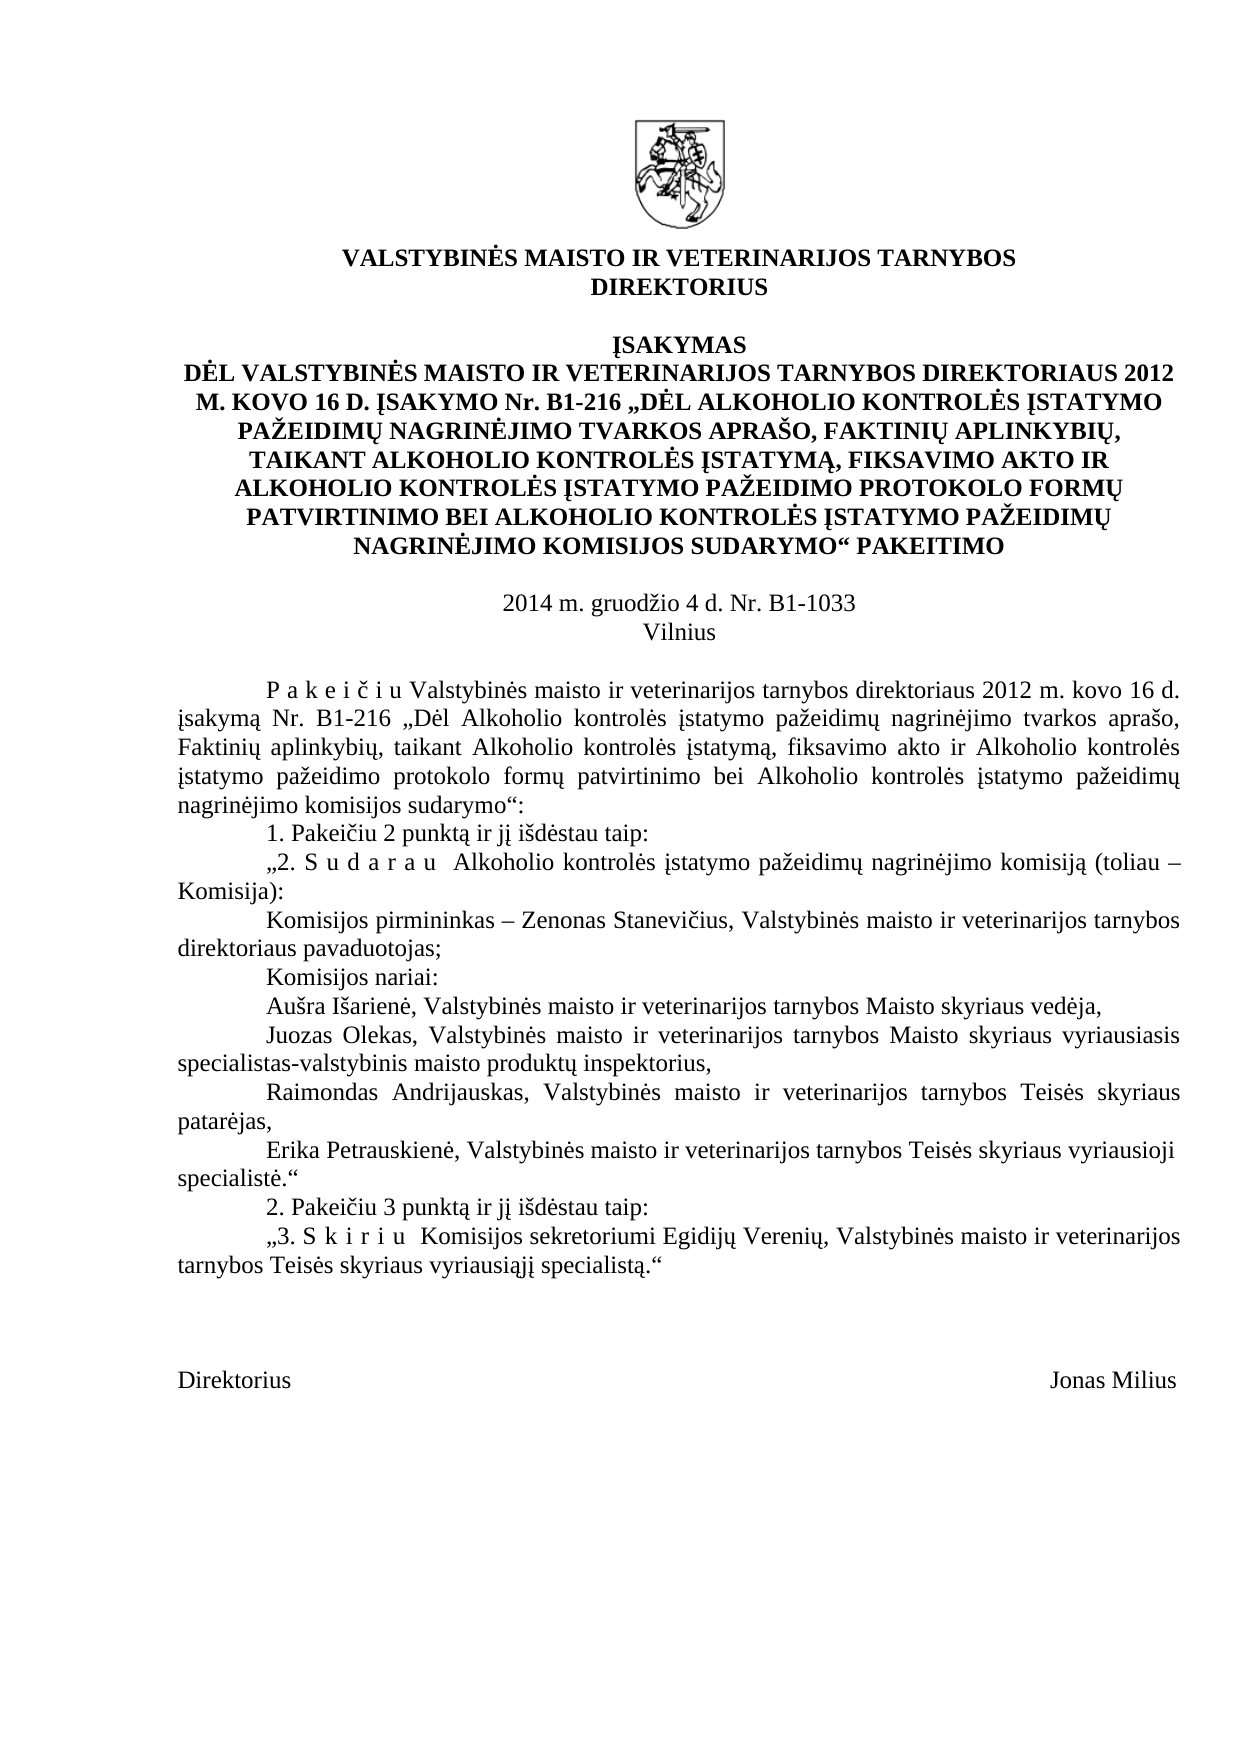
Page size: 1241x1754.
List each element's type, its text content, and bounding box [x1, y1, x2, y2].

text Raimondas Andrijauskas, Valstybinės maisto ir veterinarijos tarnybos Teisės skyriaus patarėjas, [177, 1077, 1181, 1135]
text Komisijos pirmininkas – Zenonas Stanevičius, Valstybinės maisto ir veterinarijos tarnybos direktoriaus pavaduotojas; [177, 905, 1181, 962]
text DĖL VALSTYBINĖS MAISTO IR VETERINARIJOS TARNYBOS DIREKTORIAUS 2012 M. KOVO 16 D. ĮSAKYMO Nr. B1-216 „DĖL ALKOHOLIO KONTROLĖS ĮSTATYMO PAŽEIDIMŲ NAGRINĖJIMO TVARKOS APRAŠO, FAKTINIŲ APLINKYBIŲ, TAIKANT ALKOHOLIO KONTROLĖS ĮSTATYMĄ, FIKSAVIMO AKTO IR ALKOHOLIO KONTROLĖS ĮSTATYMO PAŽEIDIMO PROTOKOLO FORMŲ PATVIRTINIMO BEI ALKOHOLIO KONTROLĖS ĮSTATYMO PAŽEIDIMŲ NAGRINĖJIMO KOMISIJOS SUDARYMO“ PAKEITIMO [177, 358, 1181, 560]
text 2. Pakeičiu 3 punktą ir jį išdėstau taip: [266, 1192, 1181, 1221]
text ĮSAKYMAS [177, 330, 1181, 358]
text specialistė.“ [177, 1163, 1181, 1192]
text 1. Pakeičiu 2 punktą ir jį išdėstau taip: [266, 818, 1181, 847]
text 2014 m. gruodžio 4 d. Nr. B1-1033 [177, 588, 1181, 617]
text VALSTYBINĖS MAISTO IR VETERINARIJOS TARNYBOS [177, 243, 1181, 272]
text Komisijos nariai: [177, 962, 1181, 991]
text Juozas Olekas, Valstybinės maisto ir veterinarijos tarnybos Maisto skyriaus vyriausiasis specialistas-valstybinis maisto produktų inspektorius, [177, 1020, 1181, 1077]
text Vilnius [177, 617, 1181, 646]
text DIREKTORIUS [177, 272, 1181, 301]
text „3. Skiriu Komisijos sekretoriumi Egidijų Verenių, Valstybinės maisto ir veterinarijos tarnybos Teisės skyriaus vyriausiąjį specialistą.“ [177, 1221, 1181, 1278]
text Erika Petrauskienė, Valstybinės maisto ir veterinarijos tarnybos Teisės skyriaus vyriausioji [177, 1135, 1181, 1163]
text P a k e i č i u Valstybinės maisto ir veterinarijos tarnybos direktoriaus 2012 m. kovo 16 d. įsakymą Nr. B1-216 „Dėl Alkoholio kontrolės įstatymo pažeidimų nagrinėjimo tvarkos aprašo, Faktinių aplinkybių, taikant Alkoholio kontrolės įstatymą, fiksavimo akto ir Alkoholio kontrolės įstatymo pažeidimo protokolo formų patvirtinimo bei Alkoholio kontrolės įstatymo pažeidimų nagrinėjimo komisijos sudarymo“: [177, 675, 1181, 818]
text „2. Sudarau Alkoholio kontrolės įstatymo pažeidimų nagrinėjimo komisiją (toliau – Komisija): [177, 847, 1181, 905]
text Aušra Išarienė, Valstybinės maisto ir veterinarijos tarnybos Maisto skyriaus vedėja, [177, 991, 1181, 1020]
text Direktorius Jonas Milius [177, 1365, 1181, 1393]
